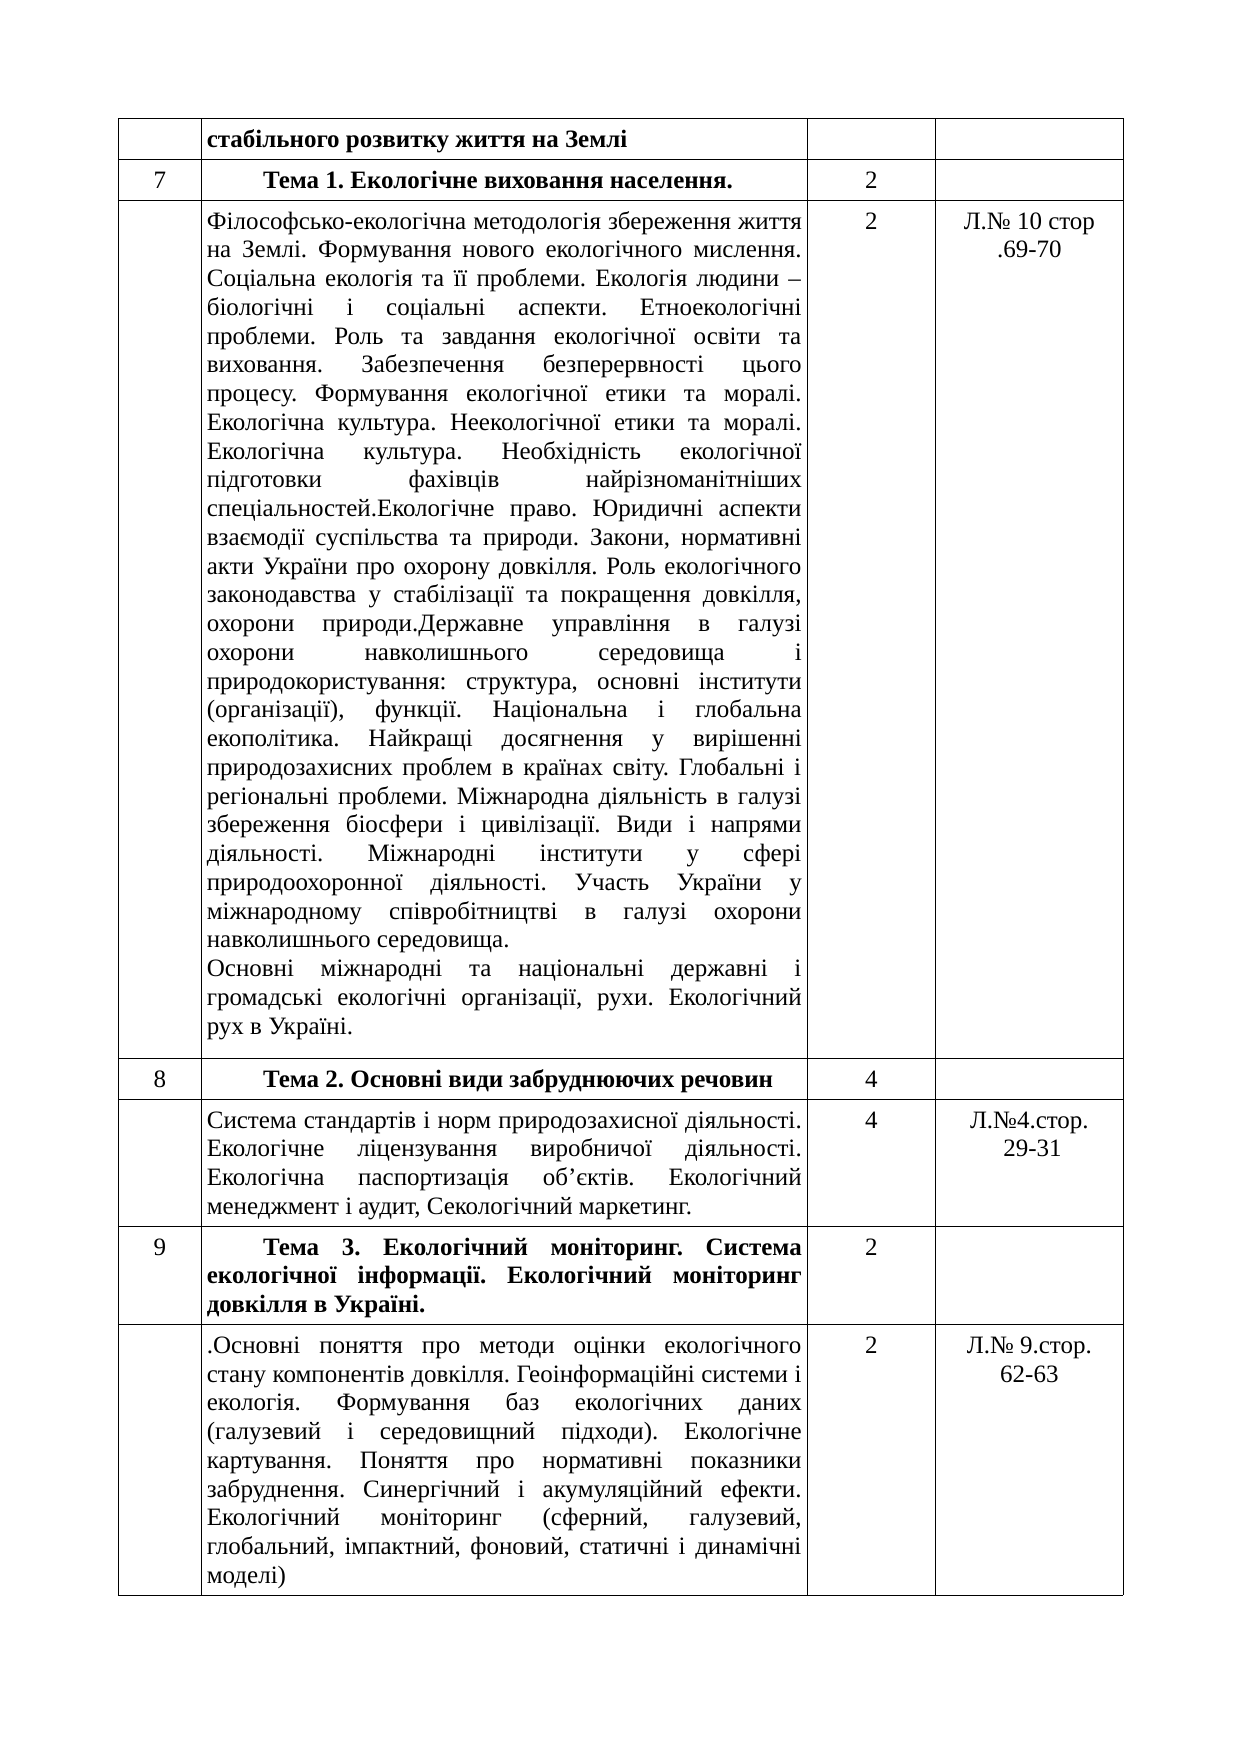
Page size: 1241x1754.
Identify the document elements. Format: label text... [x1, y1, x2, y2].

table_cell [119, 119, 201, 159]
table_cell 9 [119, 1227, 201, 1324]
table_cell Філософсько-екологічна методологія збереження життя на Землі. Формування нового екологічного мислення. Соціальна екологія та її проблеми. Екологія людини – біологічні і соціальні аспекти. Етноекологічні проблеми. Роль та завдання екологічної освіти та виховання. Забезпечення безперервності цього процесу. Формування екологічної етики та моралі. Екологічна культура. Неекологічної етики та моралі. Екологічна культура. Необхідність екологічної підготовки фахівців найрізноманітніших спеціальностей.Екологічне право. Юридичні аспекти взаємодії суспільства та природи. Закони, нормативні акти України про охорону довкілля. Роль екологічного законодавства у стабілізації та покращення довкілля, охорони природи.Державне управління в галузі охорони навколишнього середовища і природокористування: структура, основні інститути (організації), функції. Національна і глобальна екополітика. Найкращі досягнення у вирішенні природозахисних проблем в країнах світу. Глобальні і регіональні проблеми. Міжнародна діяльність в галузі збереження біосфери і цивілізації. Види і напрями діяльності. Міжнародні інститути у сфері природоохоронної діяльності. Участь України у міжнародному співробітництві в галузі охорони навколишнього середовища. Основні міжнародні та національні державні і громадські екологічні організації, рухи. Екологічний рух в Україні. [202, 201, 807, 1058]
table_cell Л.№ 9.стор. 62-63 [936, 1325, 1123, 1594]
table_cell 2 [808, 1325, 935, 1594]
table_cell Л.№ 10 стор .69-70 [936, 201, 1123, 1058]
table_cell [119, 1325, 201, 1594]
table_cell 7 [119, 160, 201, 199]
table_cell [119, 1100, 201, 1226]
table_cell [936, 1059, 1123, 1098]
table_cell [808, 119, 935, 159]
table_cell 8 [119, 1059, 201, 1098]
table_cell Система стандартів і норм природозахисної діяльності. Екологічне ліцензування виробничої діяльності. Екологічна паспортизація об’єктів. Екологічний менеджмент і аудит, Секологічний маркетинг. [202, 1100, 807, 1226]
table_cell [936, 119, 1123, 159]
table_cell [936, 1227, 1123, 1324]
table_cell стабільного розвитку життя на Землі [202, 119, 807, 159]
table_cell Тема 2. Основні види забруднюючих речовин [202, 1059, 807, 1098]
table_cell 2 [808, 1227, 935, 1324]
table_cell 4 [808, 1100, 935, 1226]
table_cell .Основні поняття про методи оцінки екологічного стану компонентів довкілля. Геоінформаційні системи і екологія. Формування баз екологічних даних (галузевий і середовищний підходи). Екологічне картування. Поняття про нормативні показники забруднення. Синергічний і акумуляційний ефекти. Екологічний моніторинг (сферний, галузевий, глобальний, імпактний, фоновий, статичні і динамічні моделі) [202, 1325, 807, 1594]
table_cell 4 [808, 1059, 935, 1098]
table_cell [119, 201, 201, 1058]
table_cell Л.№4.стор. 29-31 [936, 1100, 1123, 1226]
table_cell Тема 3. Екологічний моніторинг. Система екологічної інформації. Екологічний моніторинг довкілля в Україні. [202, 1227, 807, 1324]
table_cell Тема 1. Екологічне виховання населення. [202, 160, 807, 199]
table_cell 2 [808, 160, 935, 199]
table_cell [936, 160, 1123, 199]
table_cell 2 [808, 201, 935, 1058]
